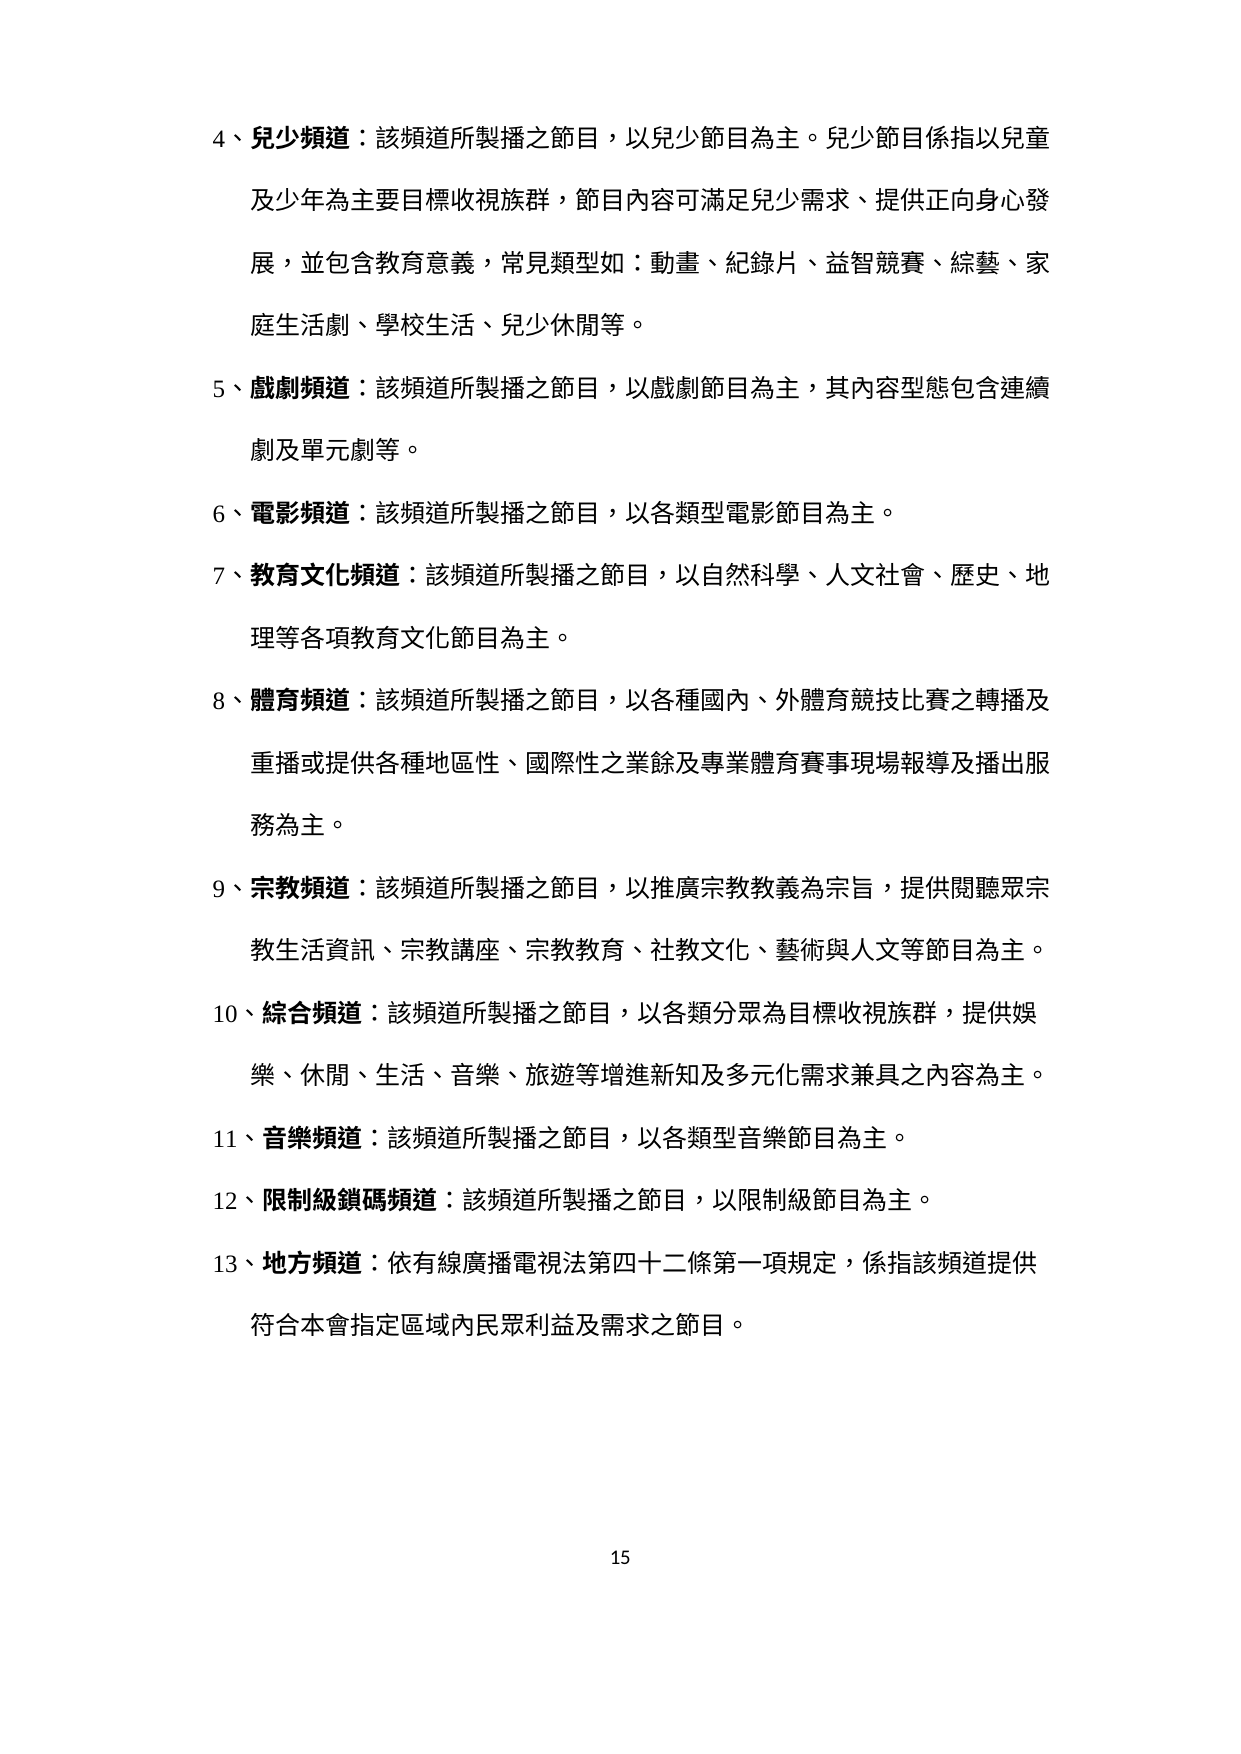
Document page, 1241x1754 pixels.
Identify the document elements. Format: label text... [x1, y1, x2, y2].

text 9、宗教頻道：該頻道所製播之節目，以推廣宗教教義為宗旨，提供閱聽眾宗教生活資訊、宗教講座、宗教教育、社教文化、藝術與人文等節目為主。 [212, 844, 1053, 969]
text 4、兒少頻道：該頻道所製播之節目，以兒少節目為主。兒少節目係指以兒童及少年為主要目標收視族群，節目內容可滿足兒少需求、提供正向身心發展，並包含教育意義，常見類型如：動畫、紀錄片、益智競賽、綜藝、家庭生活劇、學校生活、兒少休閒等。 [212, 94, 1053, 344]
text 13、地方頻道：依有線廣播電視法第四十二條第一項規定，係指該頻道提供符合本會指定區域內民眾利益及需求之節目。 [212, 1219, 1053, 1344]
text 6、電影頻道：該頻道所製播之節目，以各類型電影節目為主。 [212, 469, 1053, 532]
text 12、限制級鎖碼頻道：該頻道所製播之節目，以限制級節目為主。 [212, 1157, 1053, 1219]
text 5、戲劇頻道：該頻道所製播之節目，以戲劇節目為主，其內容型態包含連續劇及單元劇等。 [212, 344, 1053, 469]
text 7、教育文化頻道：該頻道所製播之節目，以自然科學、人文社會、歷史、地理等各項教育文化節目為主。 [212, 532, 1053, 657]
text 11、音樂頻道：該頻道所製播之節目，以各類型音樂節目為主。 [212, 1094, 1053, 1157]
text 8、體育頻道：該頻道所製播之節目，以各種國內、外體育競技比賽之轉播及重播或提供各種地區性、國際性之業餘及專業體育賽事現場報導及播出服務為主。 [212, 657, 1053, 844]
text 10、綜合頻道：該頻道所製播之節目，以各類分眾為目標收視族群，提供娛樂、休閒、生活、音樂、旅遊等增進新知及多元化需求兼具之內容為主。 [212, 969, 1053, 1094]
